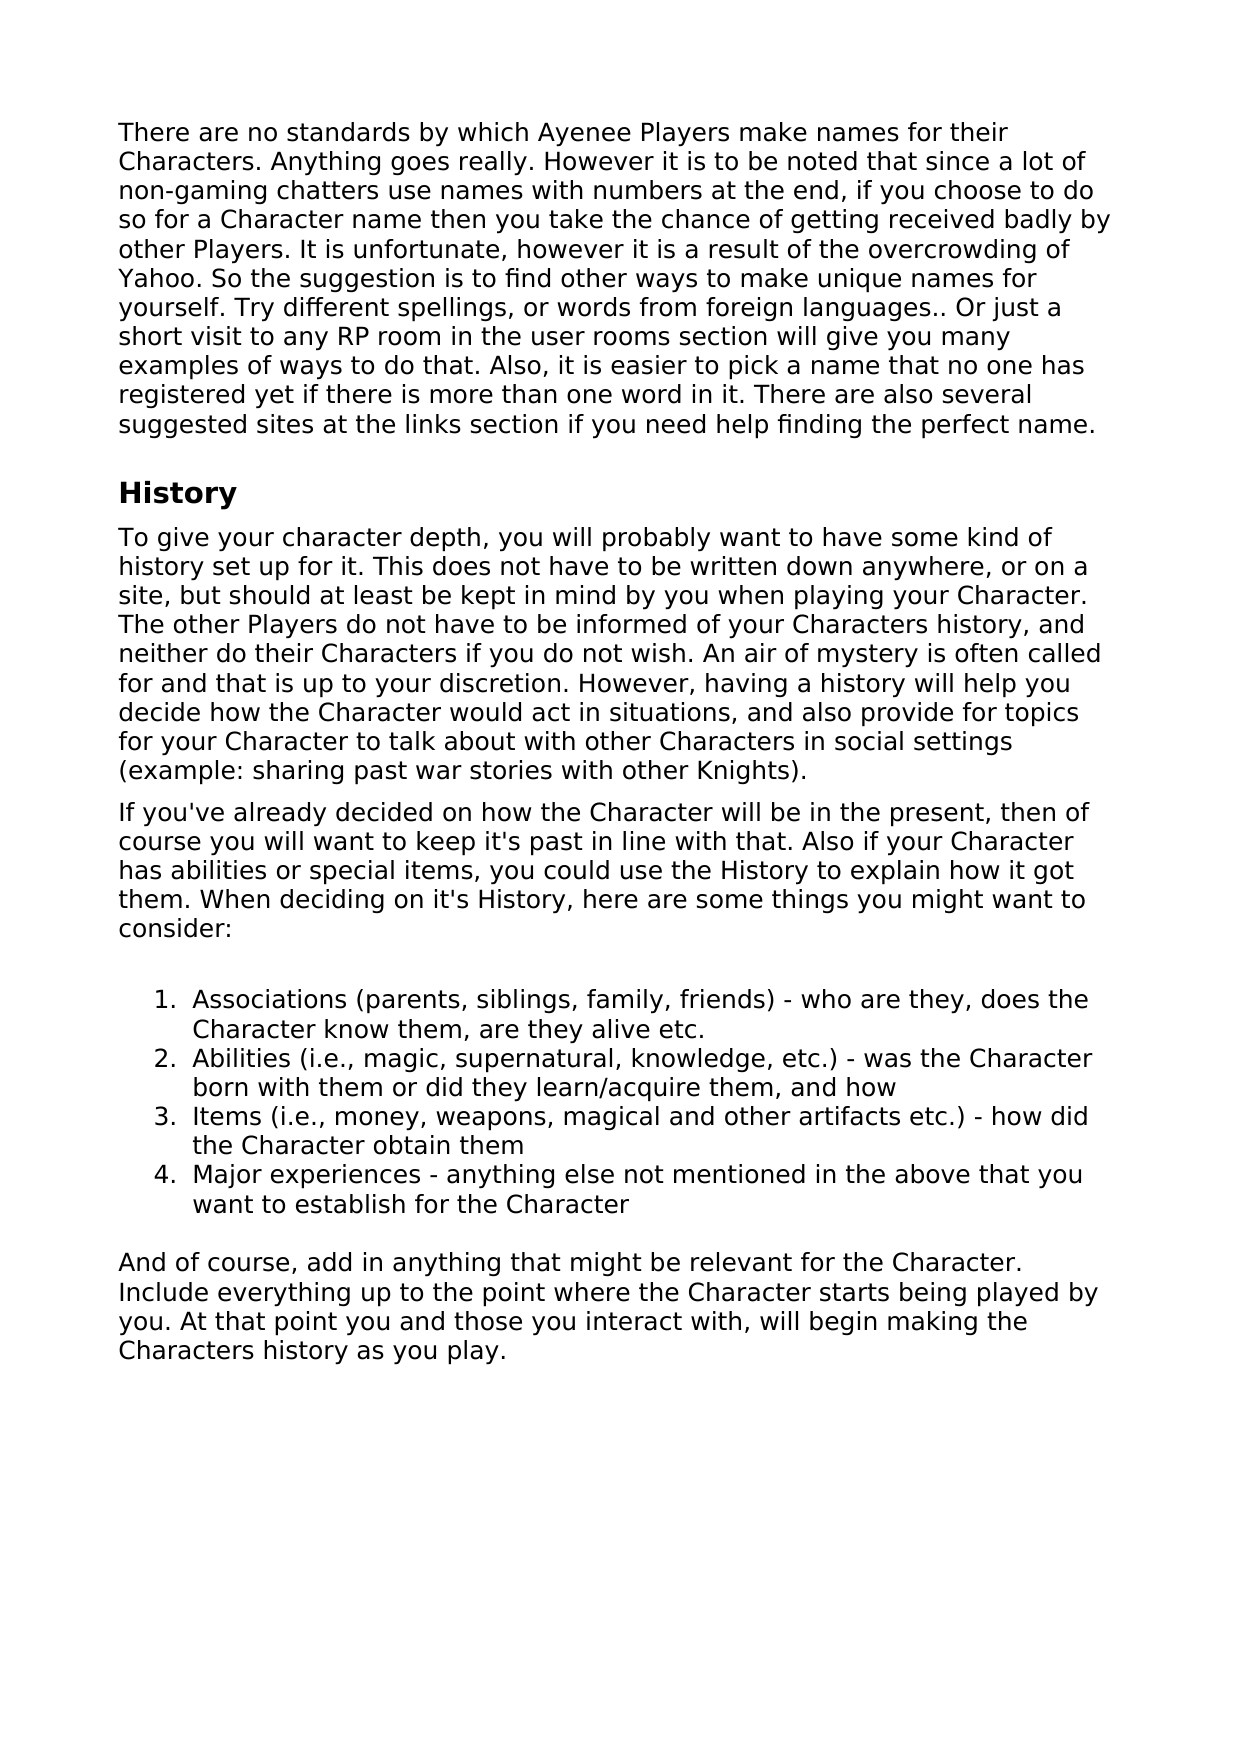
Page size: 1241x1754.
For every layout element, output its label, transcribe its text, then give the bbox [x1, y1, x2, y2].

list Abilities (i.e., magic, supernatural, knowledge, etc.) - was the Character born with them or did they learn/acquire them, and how [177, 1044, 1122, 1102]
text If you've already decided on how the Character will be in the present, then of course you will want to keep it's past in line with that. Also if your Character has abilities or special items, you could use the History to explain how it got them. When deciding on it's History, here are some things you might want to consider: [118, 798, 1122, 944]
subtitle History [118, 476, 1122, 510]
text And of course, add in anything that might be relevant for the Character. Include everything up to the point where the Character starts being played by you. At that point you and those you interact with, will begin making the Characters history as you play. [118, 1248, 1122, 1365]
list Items (i.e., money, weapons, magical and other artifacts etc.) - how did the Character obtain them [177, 1102, 1122, 1161]
list Major experiences - anything else not mentioned in the above that you want to establish for the Character [177, 1161, 1122, 1219]
text There are no standards by which Ayenee Players make names for their Characters. Anything goes really. However it is to be noted that since a lot of non-gaming chatters use names with numbers at the end, if you choose to do so for a Character name then you take the chance of getting received badly by other Players. It is unfortunate, however it is a result of the overcrowding of Yahoo. So the suggestion is to find other ways to make unique names for yourself. Try different spellings, or words from foreign languages.. Or just a short visit to any RP room in the user rooms section will give you many examples of ways to do that. Also, it is easier to pick a name that no one has registered yet if there is more than one word in it. There are also several suggested sites at the links section if you need help finding the perfect name. [118, 118, 1122, 439]
list Associations (parents, siblings, family, friends) - who are they, does the Character know them, are they alive etc. [177, 986, 1122, 1044]
text To give your character depth, you will probably want to have some kind of history set up for it. This does not have to be written down anywhere, or on a site, but should at least be kept in mind by you when playing your Character. The other Players do not have to be informed of your Characters history, and neither do their Characters if you do not wish. An air of mystery is often called for and that is up to your discretion. However, having a history will help you decide how the Character would act in situations, and also provide for topics for your Character to talk about with other Characters in social settings (example: sharing past war stories with other Knights). [118, 523, 1122, 785]
